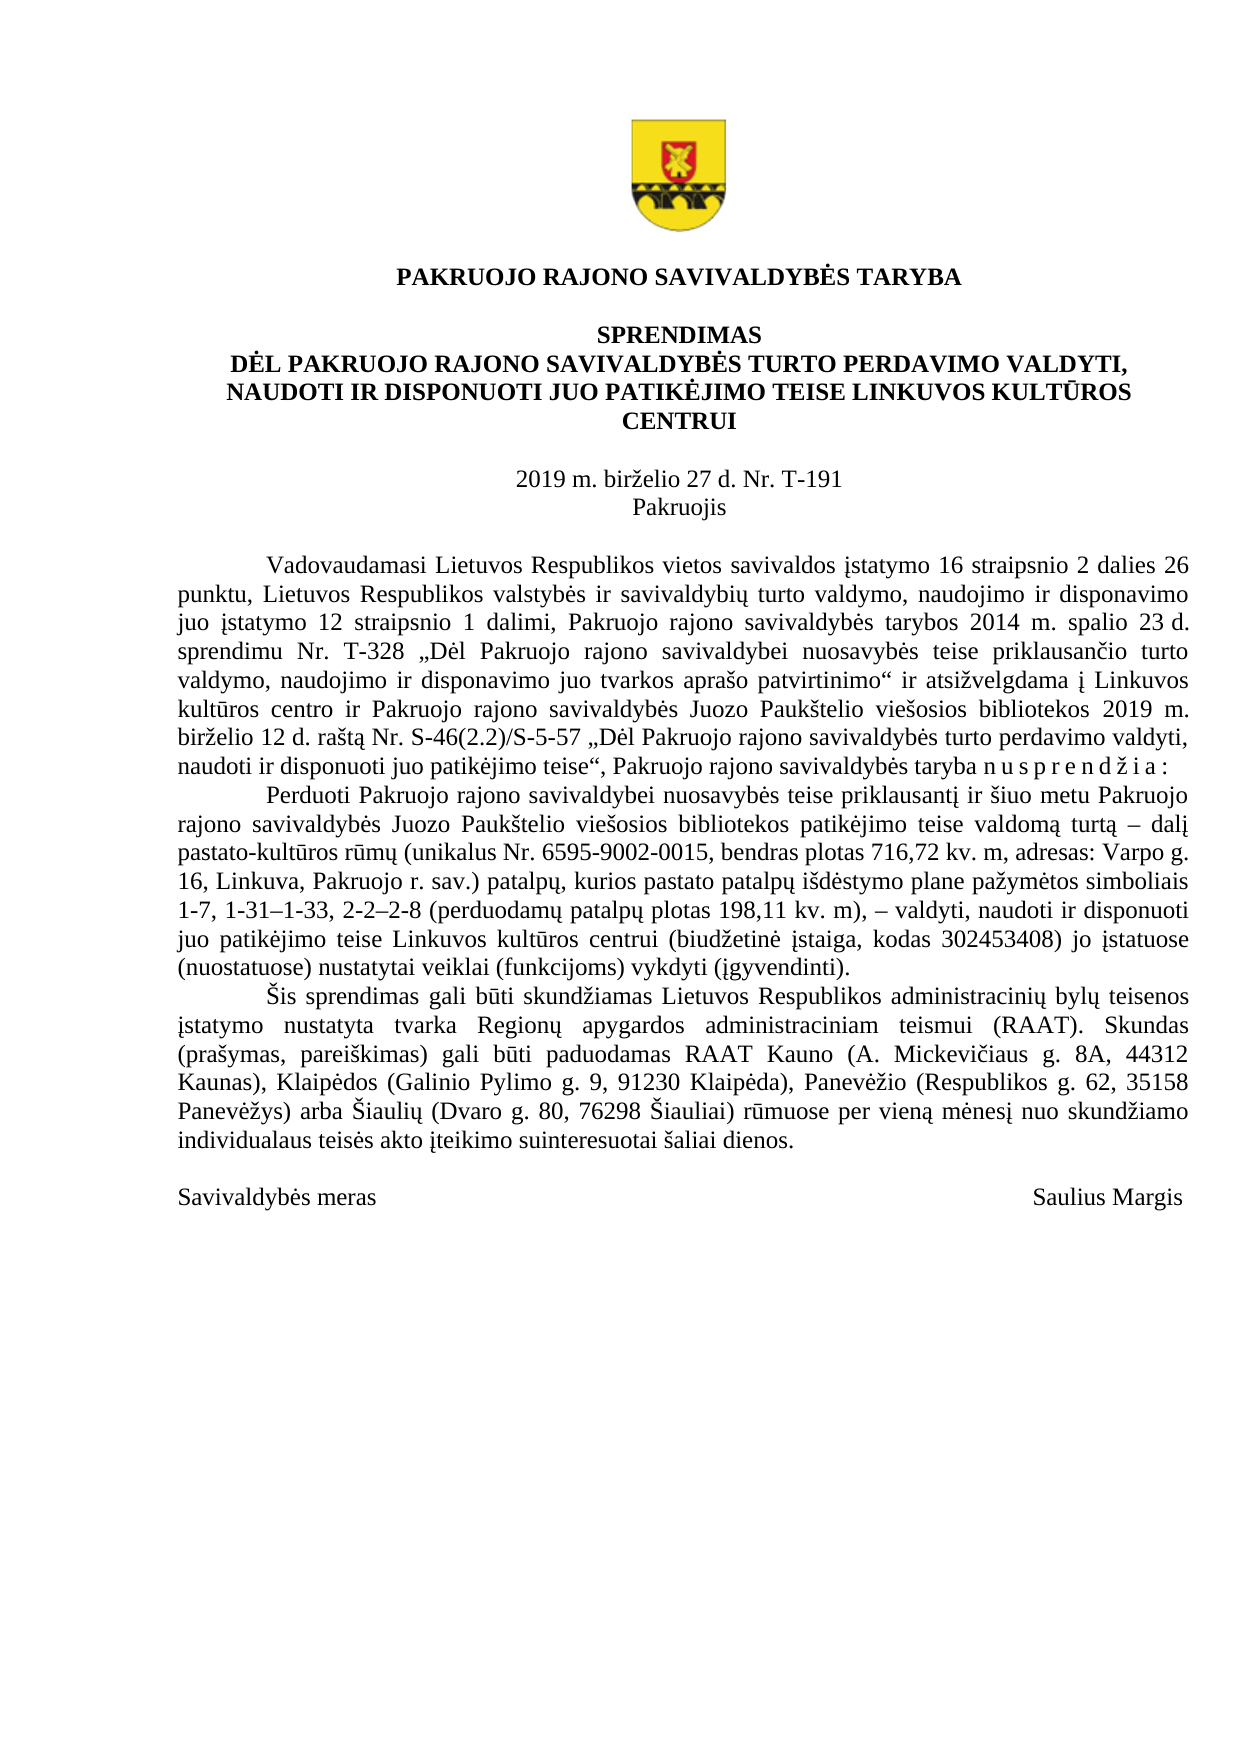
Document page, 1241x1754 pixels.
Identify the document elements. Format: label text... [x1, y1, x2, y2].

text 2019 m. birželio 27 d. Nr. T-191 [177, 464, 1181, 492]
text Savivaldybės meras Saulius Margis [177, 1182, 1190, 1240]
table_header [177, 1298, 340, 1511]
text Pakruojis [177, 492, 1181, 521]
table_header [340, 1298, 487, 1511]
text Perduoti Pakruojo rajono savivaldybei nuosavybės teise priklausantį ir šiuo metu Pakruojo rajono savivaldybės Juozo Paukštelio viešosios bibliotekos patikėjimo teise valdomą turtą – dalį pastato-kultūros rūmų (unikalus Nr. 6595-9002-0015, bendras plotas 716,72 kv. m, adresas: Varpo g. 16, Linkuva, Pakruojo r. sav.) patalpų, kurios pastato patalpų išdėstymo plane pažymėtos simboliais 1-7, 1-31–1-33, 2-2–2-8 (perduodamų patalpų plotas 198,11 kv. m), – valdyti, naudoti ir disponuoti juo patikėjimo teise Linkuvos kultūros centrui (biudžetinė įstaiga, kodas 302453408) jo įstatuose (nuostatuose) nustatytai veiklai (funkcijoms) vykdyti (įgyvendinti). [177, 780, 1190, 981]
subtitle SPRENDIMAS [177, 320, 1181, 349]
table_header [665, 1298, 871, 1511]
table_header [871, 1298, 1048, 1511]
subtitle DĖL PAKRUOJO RAJONO SAVIVALDYBĖS TURTO PERDAVIMO VALDYTI, NAUDOTI IR DISPONUOTI JUO PATIKĖJIMO TEISE LINKUVOS KULTŪROS CENTRUI [177, 349, 1181, 435]
table_header [487, 1298, 664, 1511]
text Vadovaudamasi Lietuvos Respublikos vietos savivaldos įstatymo 16 straipsnio 2 dalies 26 punktu, Lietuvos Respublikos valstybės ir savivaldybių turto valdymo, naudojimo ir disponavimo juo įstatymo 12 straipsnio 1 dalimi, Pakruojo rajono savivaldybės tarybos 2014 m. spalio 23 d. sprendimu Nr. T-328 „Dėl Pakruojo rajono savivaldybei nuosavybės teise priklausančio turto valdymo, naudojimo ir disponavimo juo tvarkos aprašo patvirtinimo“ ir atsižvelgdama į Linkuvos kultūros centro ir Pakruojo rajono savivaldybės Juozo Paukštelio viešosios bibliotekos 2019 m. birželio 12 d. raštą Nr. S-46(2.2)/S-5-57 „Dėl Pakruojo rajono savivaldybės turto perdavimo valdyti, naudoti ir disponuoti juo patikėjimo teise“, Pakruojo rajono savivaldybės taryba nusprendžia: [177, 550, 1190, 780]
table_header [1048, 1298, 1196, 1511]
text Šis sprendimas gali būti skundžiamas Lietuvos Respublikos administracinių bylų teisenos įstatymo nustatyta tvarka Regionų apygardos administraciniam teismui (RAAT). Skundas (prašymas, pareiškimas) gali būti paduodamas RAAT Kauno (A. Mickevičiaus g. 8A, 44312 Kaunas), Klaipėdos (Galinio Pylimo g. 9, 91230 Klaipėda), Panevėžio (Respublikos g. 62, 35158 Panevėžys) arba Šiaulių (Dvaro g. 80, 76298 Šiauliai) rūmuose per vieną mėnesį nuo skundžiamo individualaus teisės akto įteikimo suinteresuotai šaliai dienos. [177, 981, 1190, 1154]
text PAKRUOJO RAJONO SAVIVALDYBĖS TARYBA [177, 262, 1181, 291]
